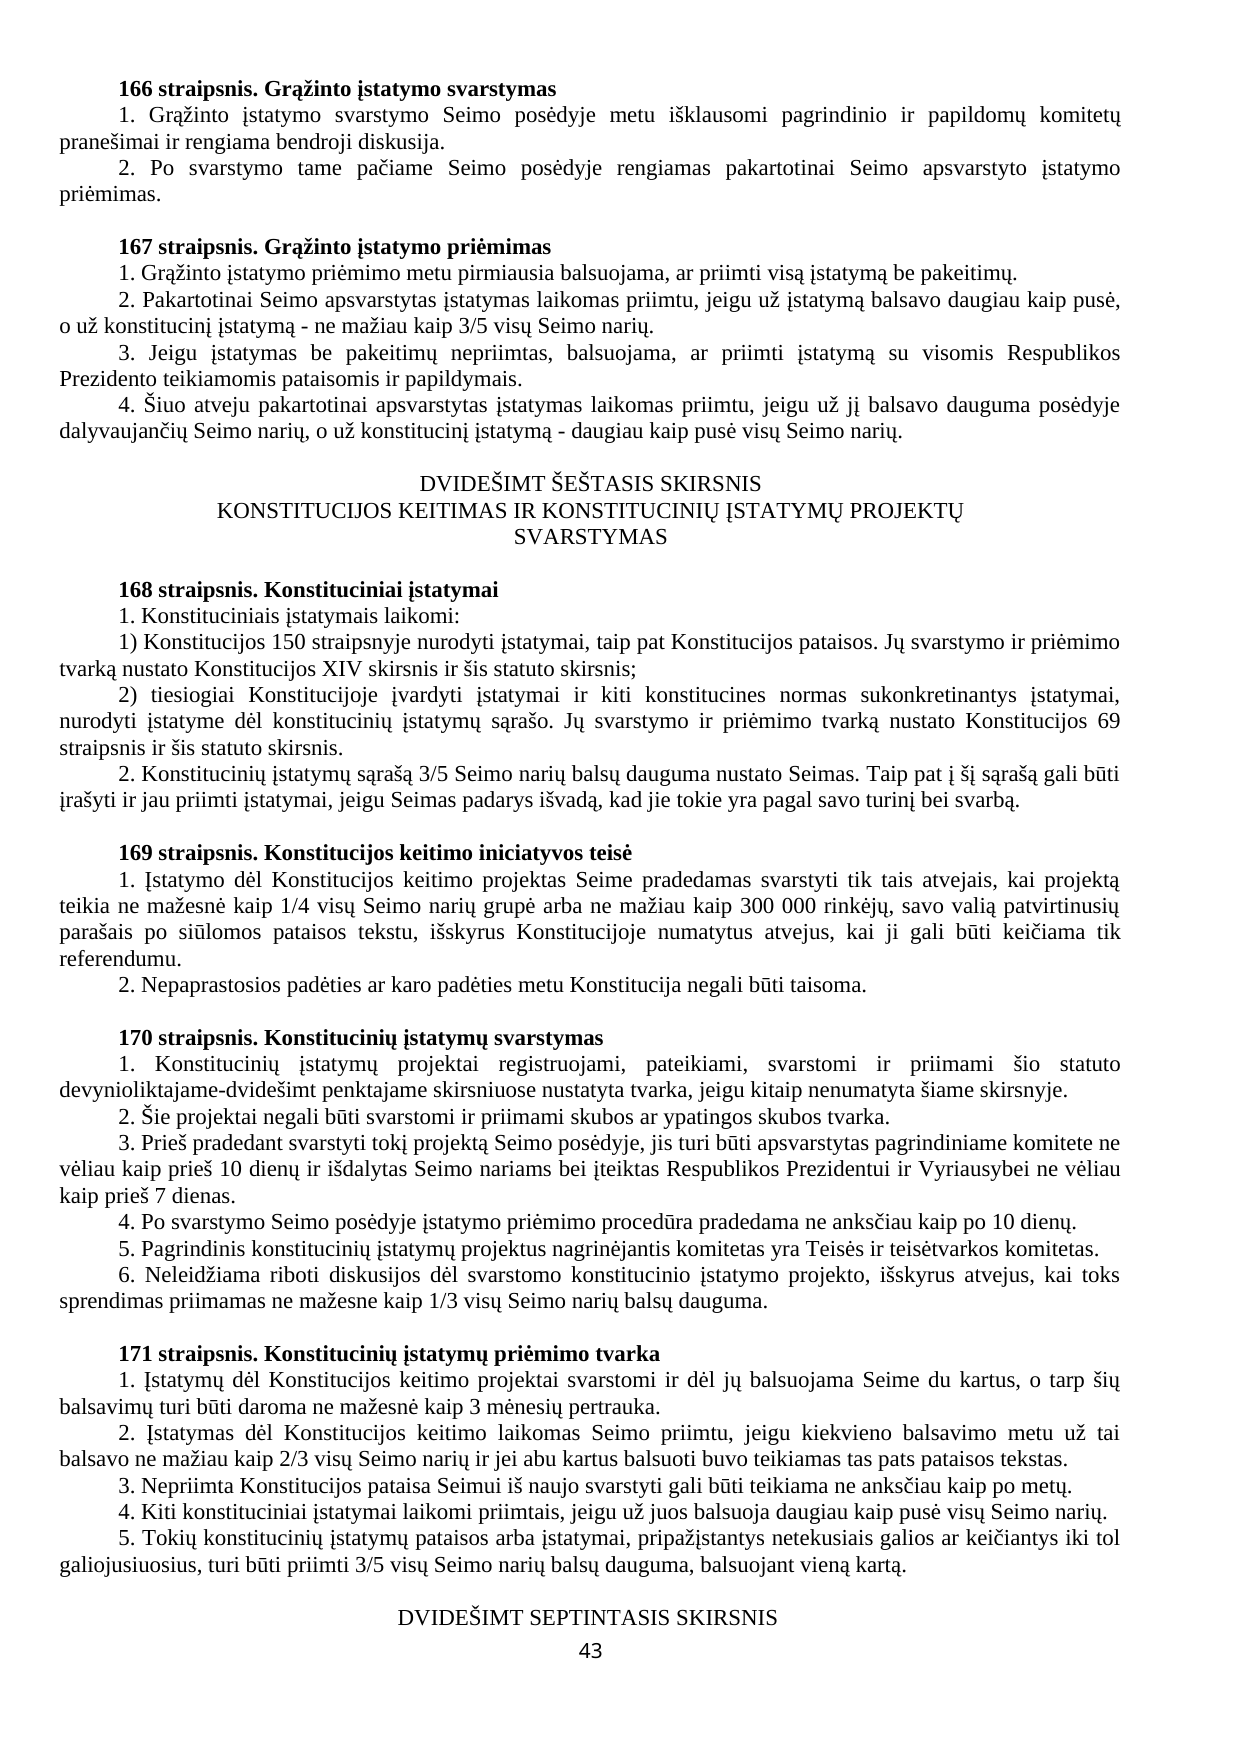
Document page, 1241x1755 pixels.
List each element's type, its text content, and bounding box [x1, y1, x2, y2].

text 2. Šie projektai negali būti svarstomi ir priimami skubos ar ypatingos skubos tvarka. [59, 1103, 1122, 1129]
text 170 straipsnis. Konstitucinių įstatymų svarstymas [59, 1024, 1122, 1050]
text 1) Konstitucijos 150 straipsnyje nurodyti įstatymai, taip pat Konstitucijos pataisos. Jų svarstymo ir priėmimo tvarką nustato Konstitucijos XIV skirsnis ir šis statuto skirsnis; [59, 628, 1122, 681]
text 4. Šiuo atveju pakartotinai apsvarstytas įstatymas laikomas priimtu, jeigu už jį balsavo dauguma posėdyje dalyvaujančių Seimo narių, o už konstitucinį įstatymą - daugiau kaip pusė visų Seimo narių. [59, 391, 1122, 444]
text 2. Įstatymas dėl Konstitucijos keitimo laikomas Seimo priimtu, jeigu kiekvieno balsavimo metu už tai balsavo ne mažiau kaip 2/3 visų Seimo narių ir jei abu kartus balsuoti buvo teikiamas tas pats pataisos tekstas. [59, 1419, 1122, 1472]
text DVIDEŠIMT SEPTINTASIS SKIRSNIS [59, 1603, 1122, 1630]
text 3. Jeigu įstatymas be pakeitimų nepriimtas, balsuojama, ar priimti įstatymą su visomis Respublikos Prezidento teikiamomis pataisomis ir papildymais. [59, 338, 1122, 391]
text 1. Grąžinto įstatymo svarstymo Seimo posėdyje metu išklausomi pagrindinio ir papildomų komitetų pranešimai ir rengiama bendroji diskusija. [59, 101, 1122, 154]
text 5. Pagrindinis konstitucinių įstatymų projektus nagrinėjantis komitetas yra Teisės ir teisėtvarkos komitetas. [59, 1234, 1122, 1261]
text 1. Įstatymo dėl Konstitucijos keitimo projektas Seime pradedamas svarstyti tik tais atvejais, kai projektą teikia ne mažesnė kaip 1/4 visų Seimo narių grupė arba ne mažiau kaip 300 000 rinkėjų, savo valią patvirtinusių parašais po siūlomos pataisos tekstu, išskyrus Konstitucijoje numatytus atvejus, kai ji gali būti keičiama tik referendumu. [59, 866, 1122, 971]
text 2) tiesiogiai Konstitucijoje įvardyti įstatymai ir kiti konstitucines normas sukonkretinantys įstatymai, nurodyti įstatyme dėl konstitucinių įstatymų sąrašo. Jų svarstymo ir priėmimo tvarką nustato Konstitucijos 69 straipsnis ir šis statuto skirsnis. [59, 681, 1122, 760]
text 4. Po svarstymo Seimo posėdyje įstatymo priėmimo procedūra pradedama ne anksčiau kaip po 10 dienų. [59, 1208, 1122, 1234]
text DVIDEŠIMT ŠEŠTASIS SKIRSNIS [59, 470, 1122, 497]
text 1. Įstatymų dėl Konstitucijos keitimo projektai svarstomi ir dėl jų balsuojama Seime du kartus, o tarp šių balsavimų turi būti daroma ne mažesnė kaip 3 mėnesių pertrauka. [59, 1366, 1122, 1419]
text 2. Konstitucinių įstatymų sąrašą 3/5 Seimo narių balsų dauguma nustato Seimas. Taip pat į šį sąrašą gali būti įrašyti ir jau priimti įstatymai, jeigu Seimas padarys išvadą, kad jie tokie yra pagal savo turinį bei svarbą. [59, 760, 1122, 813]
text 2. Nepaprastosios padėties ar karo padėties metu Konstitucija negali būti taisoma. [59, 971, 1122, 997]
text 2. Pakartotinai Seimo apsvarstytas įstatymas laikomas priimtu, jeigu už įstatymą balsavo daugiau kaip pusė, o už konstitucinį įstatymą - ne mažiau kaip 3/5 visų Seimo narių. [59, 286, 1122, 338]
text 171 straipsnis. Konstitucinių įstatymų priėmimo tvarka [59, 1340, 1122, 1366]
text 5. Tokių konstitucinių įstatymų pataisos arba įstatymai, pripažįstantys netekusiais galios ar keičiantys iki tol galiojusiuosius, turi būti priimti 3/5 visų Seimo narių balsų dauguma, balsuojant vieną kartą. [59, 1524, 1122, 1577]
text SVARSTYMAS [59, 523, 1122, 549]
text 166 straipsnis. Grąžinto įstatymo svarstymas [59, 75, 1122, 101]
text 6. Neleidžiama riboti diskusijos dėl svarstomo konstitucinio įstatymo projekto, išskyrus atvejus, kai toks sprendimas priimamas ne mažesne kaip 1/3 visų Seimo narių balsų dauguma. [59, 1261, 1122, 1314]
text 1. Konstituciniais įstatymais laikomi: [59, 602, 1122, 628]
text 169 straipsnis. Konstitucijos keitimo iniciatyvos teisė [59, 839, 1122, 866]
text 2. Po svarstymo tame pačiame Seimo posėdyje rengiamas pakartotinai Seimo apsvarstyto įstatymo priėmimas. [59, 154, 1122, 207]
text 168 straipsnis. Konstituciniai įstatymai [59, 576, 1122, 602]
text 1. Konstitucinių įstatymų projektai registruojami, pateikiami, svarstomi ir priimami šio statuto devynioliktajame-dvidešimt penktajame skirsniuose nustatyta tvarka, jeigu kitaip nenumatyta šiame skirsnyje. [59, 1050, 1122, 1103]
text 3. Nepriimta Konstitucijos pataisa Seimui iš naujo svarstyti gali būti teikiama ne anksčiau kaip po metų. [59, 1472, 1122, 1498]
text 167 straipsnis. Grąžinto įstatymo priėmimas [59, 233, 1122, 259]
text 4. Kiti konstituciniai įstatymai laikomi priimtais, jeigu už juos balsuoja daugiau kaip pusė visų Seimo narių. [59, 1498, 1122, 1524]
text 3. Prieš pradedant svarstyti tokį projektą Seimo posėdyje, jis turi būti apsvarstytas pagrindiniame komitete ne vėliau kaip prieš 10 dienų ir išdalytas Seimo nariams bei įteiktas Respublikos Prezidentui ir Vyriausybei ne vėliau kaip prieš 7 dienas. [59, 1129, 1122, 1208]
text KONSTITUCIJOS KEITIMAS IR KONSTITUCINIŲ ĮSTATYMŲ PROJEKTŲ [59, 497, 1122, 523]
text 1. Grąžinto įstatymo priėmimo metu pirmiausia balsuojama, ar priimti visą įstatymą be pakeitimų. [59, 259, 1122, 286]
